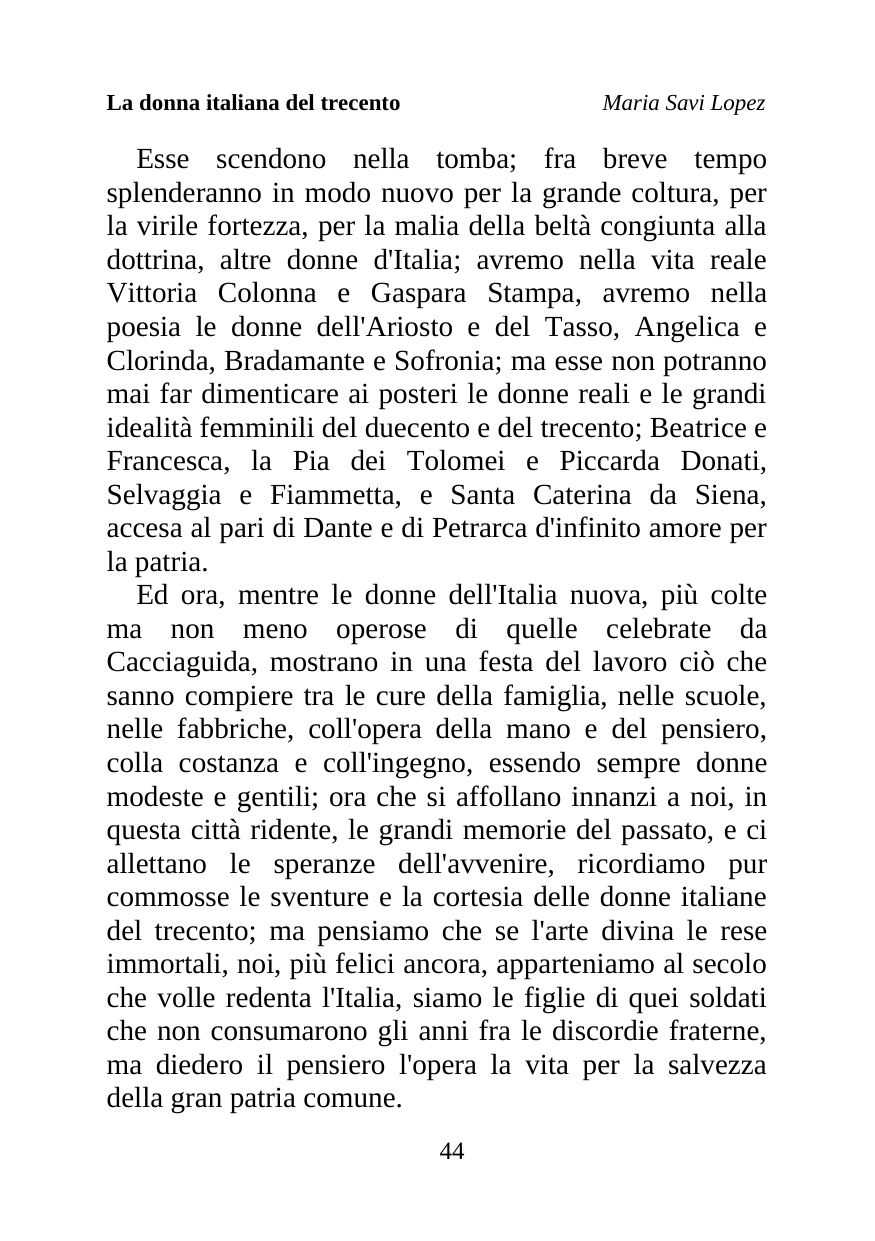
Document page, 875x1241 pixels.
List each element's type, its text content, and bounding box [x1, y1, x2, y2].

text Esse scendono nella tomba; fra breve tempo splenderanno in modo nuovo per la grande coltura, per la virile fortezza, per la malia della beltà congiunta alla dottrina, altre donne d'Italia; avremo nella vita reale Vittoria Colonna e Gaspara Stampa, avremo nella poesia le donne dell'Ariosto e del Tasso, Angelica e Clorinda, Bradamante e Sofronia; ma esse non potranno mai far dimenticare ai posteri le donne reali e le grandi idealità femminili del duecento e del trecento; Beatrice e Francesca, la Pia dei Tolomei e Piccarda Donati, Selvaggia e Fiammetta, e Santa Caterina da Siena, accesa al pari di Dante e di Petrarca d'infinito amore per la patria. [106, 141, 768, 577]
text Ed ora, mentre le donne dell'Italia nuova, più colte ma non meno operose di quelle celebrate da Cacciaguida, mostrano in una festa del lavoro ciò che sanno compiere tra le cure della famiglia, nelle scuole, nelle fabbriche, coll'opera della mano e del pensiero, colla costanza e coll'ingegno, essendo sempre donne modeste e gentili; ora che si affollano innanzi a noi, in questa città ridente, le grandi memorie del passato, e ci allettano le speranze dell'avvenire, ricordiamo pur commosse le sventure e la cortesia delle donne italiane del trecento; ma pensiamo che se l'arte divina le rese immortali, noi, più felici ancora, apparteniamo al secolo che volle redenta l'Italia, siamo le figlie di quei soldati che non consumarono gli anni fra le discordie fraterne, ma diedero il pensiero l'opera la vita per la salvezza della gran patria comune. [106, 577, 768, 1114]
